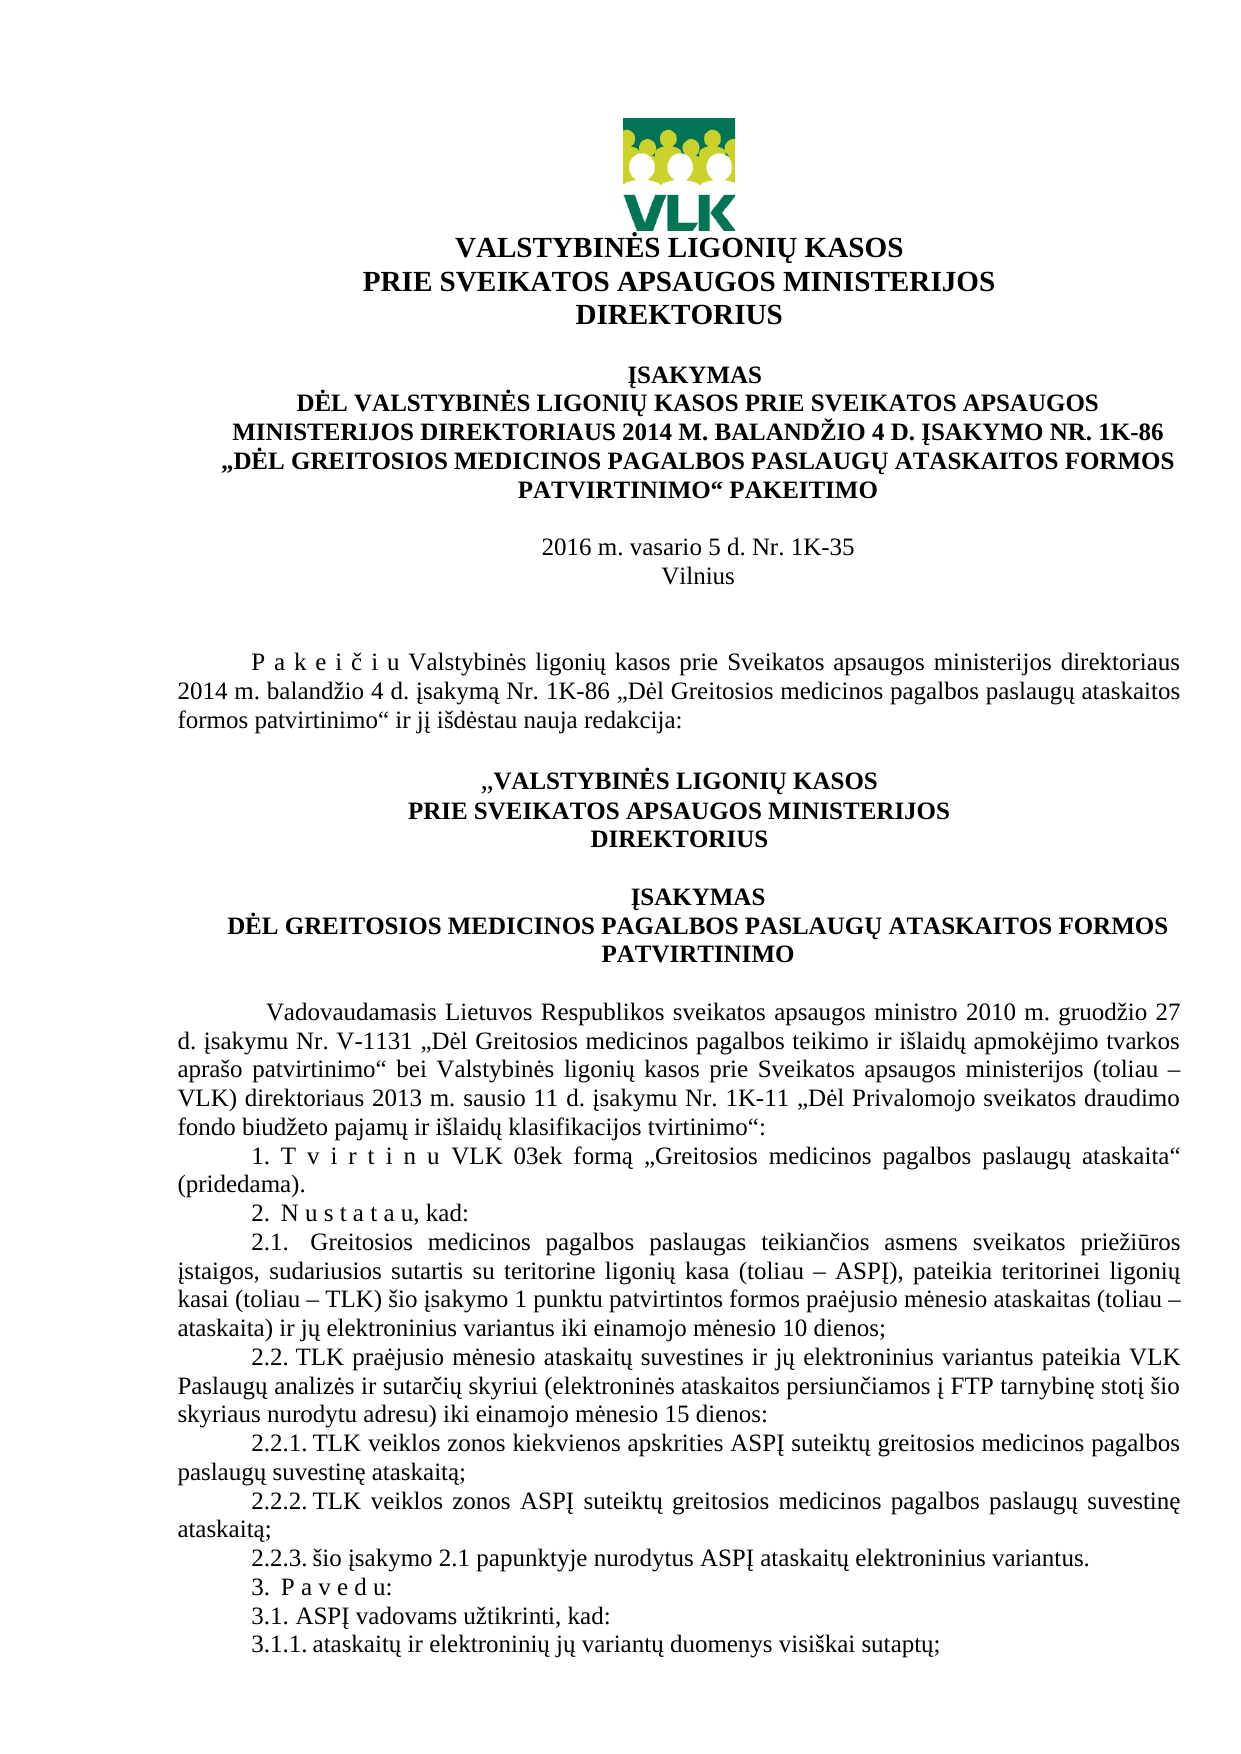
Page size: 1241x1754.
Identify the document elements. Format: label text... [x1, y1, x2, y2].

text 2.1. Greitosios medicinos pagalbos paslaugas teikiančios asmens sveikatos priežiūros įstaigos, sudariusios sutartis su teritorine ligonių kasa (toliau – ASPĮ), pateikia teritorinei ligonių kasai (toliau – TLK) šio įsakymo 1 punktu patvirtintos formos praėjusio mėnesio ataskaitas (toliau – ataskaita) ir jų elektroninius variantus iki einamojo mėnesio 10 dienos; [177, 1227, 1181, 1342]
text 3.1.1. ataskaitų ir elektroninių jų variantų duomenys visiškai sutaptų; [177, 1629, 1181, 1658]
text 2. N u s t a t a u, kad: [177, 1198, 1181, 1227]
text 3. P a v e d u: [177, 1572, 1181, 1601]
text 2.2.1. TLK veiklos zonos kiekvienos apskrities ASPĮ suteiktų greitosios medicinos pagalbos paslaugų suvestinę ataskaitą; [177, 1428, 1181, 1486]
text 2016 m. vasario 5 d. Nr. 1K-35 [215, 532, 1181, 561]
text PRIE SVEIKATOS APSAUGOS MINISTERIJOS [177, 796, 1181, 824]
text 1. T v i r t i n u VLK 03ek formą „Greitosios medicinos pagalbos paslaugų ataskaita“ (pridedama). [177, 1141, 1181, 1198]
text 2.2. TLK praėjusio mėnesio ataskaitų suvestines ir jų elektroninius variantus pateikia VLK Paslaugų analizės ir sutarčių skyriui (elektroninės ataskaitos persiunčiamos į FTP tarnybinę stotį šio skyriaus nurodytu adresu) iki einamojo mėnesio 15 dienos: [177, 1342, 1181, 1428]
text P a k e i č i u Valstybinės ligonių kasos prie Sveikatos apsaugos ministerijos direktoriaus 2014 m. balandžio 4 d. įsakymą Nr. 1K-86 „Dėl Greitosios medicinos pagalbos paslaugų ataskaitos formos patvirtinimo“ ir jį išdėstau nauja redakcija: [177, 647, 1181, 733]
text 3.1. ASPĮ vadovams užtikrinti, kad: [177, 1601, 1181, 1629]
text 2.2.2. TLK veiklos zonos ASPĮ suteiktų greitosios medicinos pagalbos paslaugų suvestinę ataskaitą; [177, 1486, 1181, 1543]
text Vadovaudamasis Lietuvos Respublikos sveikatos apsaugos ministro 2010 m. gruodžio 27 d. įsakymu Nr. V-1131 „Dėl Greitosios medicinos pagalbos teikimo ir išlaidų apmokėjimo tvarkos aprašo patvirtinimo“ bei Valstybinės ligonių kasos prie Sveikatos apsaugos ministerijos (toliau – VLK) direktoriaus 2013 m. sausio 11 d. įsakymu Nr. 1K-11 „Dėl Privalomojo sveikatos draudimo fondo biudžeto pajamų ir išlaidų klasifikacijos tvirtinimo“: [177, 997, 1181, 1141]
text 2.2.3. šio įsakymo 2.1 papunktyje nurodytus ASPĮ ataskaitų elektroninius variantus. [177, 1543, 1181, 1572]
text ĮSAKYMAS [215, 360, 1181, 388]
text ĮSAKYMAS [215, 882, 1181, 911]
text DIREKTORIUS [177, 824, 1181, 853]
text DĖL VALSTYBINĖS LIGONIŲ KASOS PRIE SVEIKATOS APSAUGOS MINISTERIJOS DIREKTORIAUS 2014 M. balandžio 4 D. ĮSAKYMO nR. 1K-86 „DĖL GREITOSIOS MEDICINOS PAGALBOS PASLAUGŲ ATASKAITOS FORMOS PATVIRTINIMO“ PAKEITIMO [215, 388, 1181, 503]
text VALSTYBINĖS LIGONIŲ KASOS [177, 230, 1181, 264]
text PRIE SVEIKATOS APSAUGOS MINISTERIJOS [177, 264, 1181, 297]
text „VALSTYBINĖS LIGONIŲ KASOS [177, 762, 1181, 796]
text Vilnius [215, 561, 1181, 590]
text DĖL GREITOSIOS MEDICINOS PAGALBOS PASLAUGŲ ATASKAITOS FORMOS PATVIRTINIMO [215, 911, 1181, 968]
text DIREKTORIUS [177, 297, 1181, 331]
